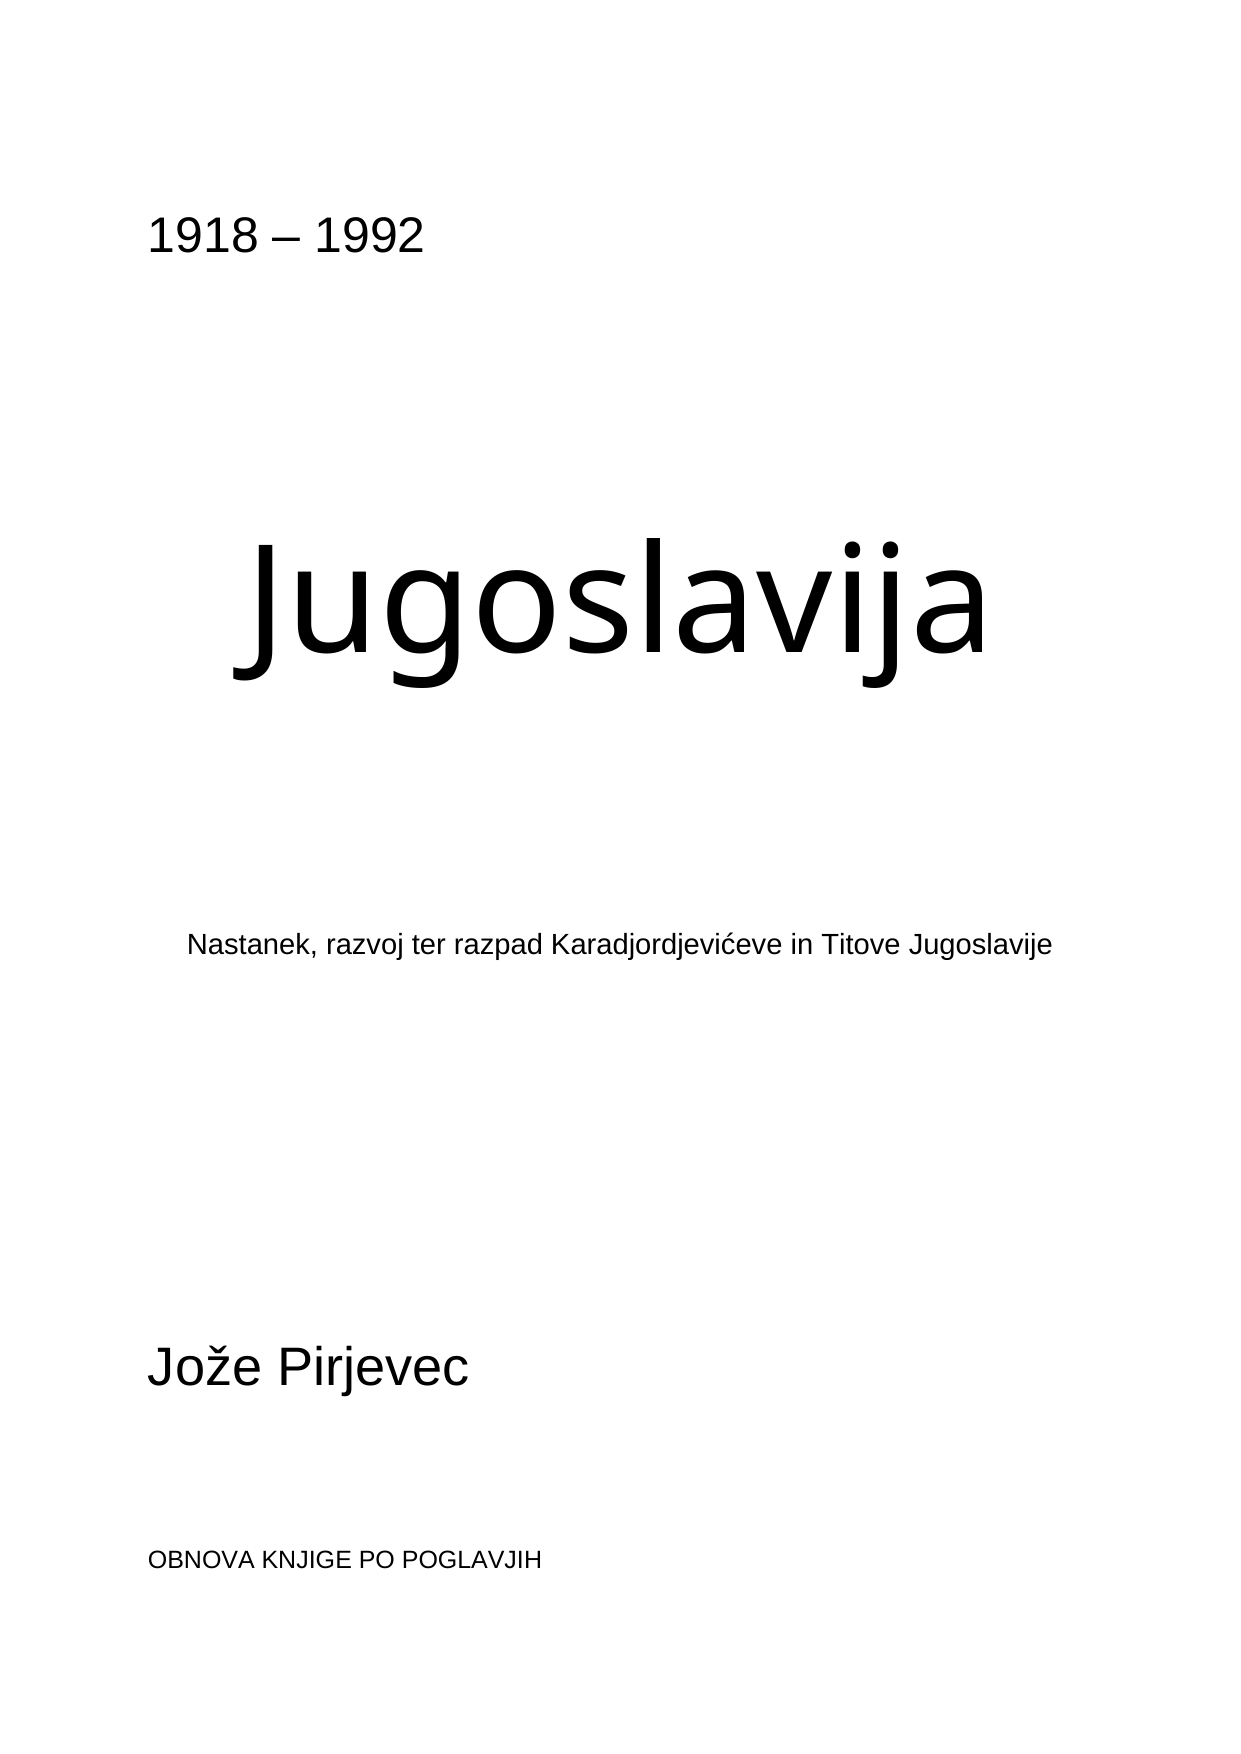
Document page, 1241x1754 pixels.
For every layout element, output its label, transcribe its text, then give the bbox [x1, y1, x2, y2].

subtitle Jugoslavija [148, 493, 1093, 697]
text OBNOVA KNJIGE PO POGLAVJIH [148, 1545, 1093, 1574]
text Jože Pirjevec [148, 1334, 1093, 1396]
text 1918 – 1992 [148, 205, 1093, 263]
subtitle Nastanek, razvoj ter razpad Karadjordjevićeve in Titove Jugoslavije [148, 927, 1093, 960]
